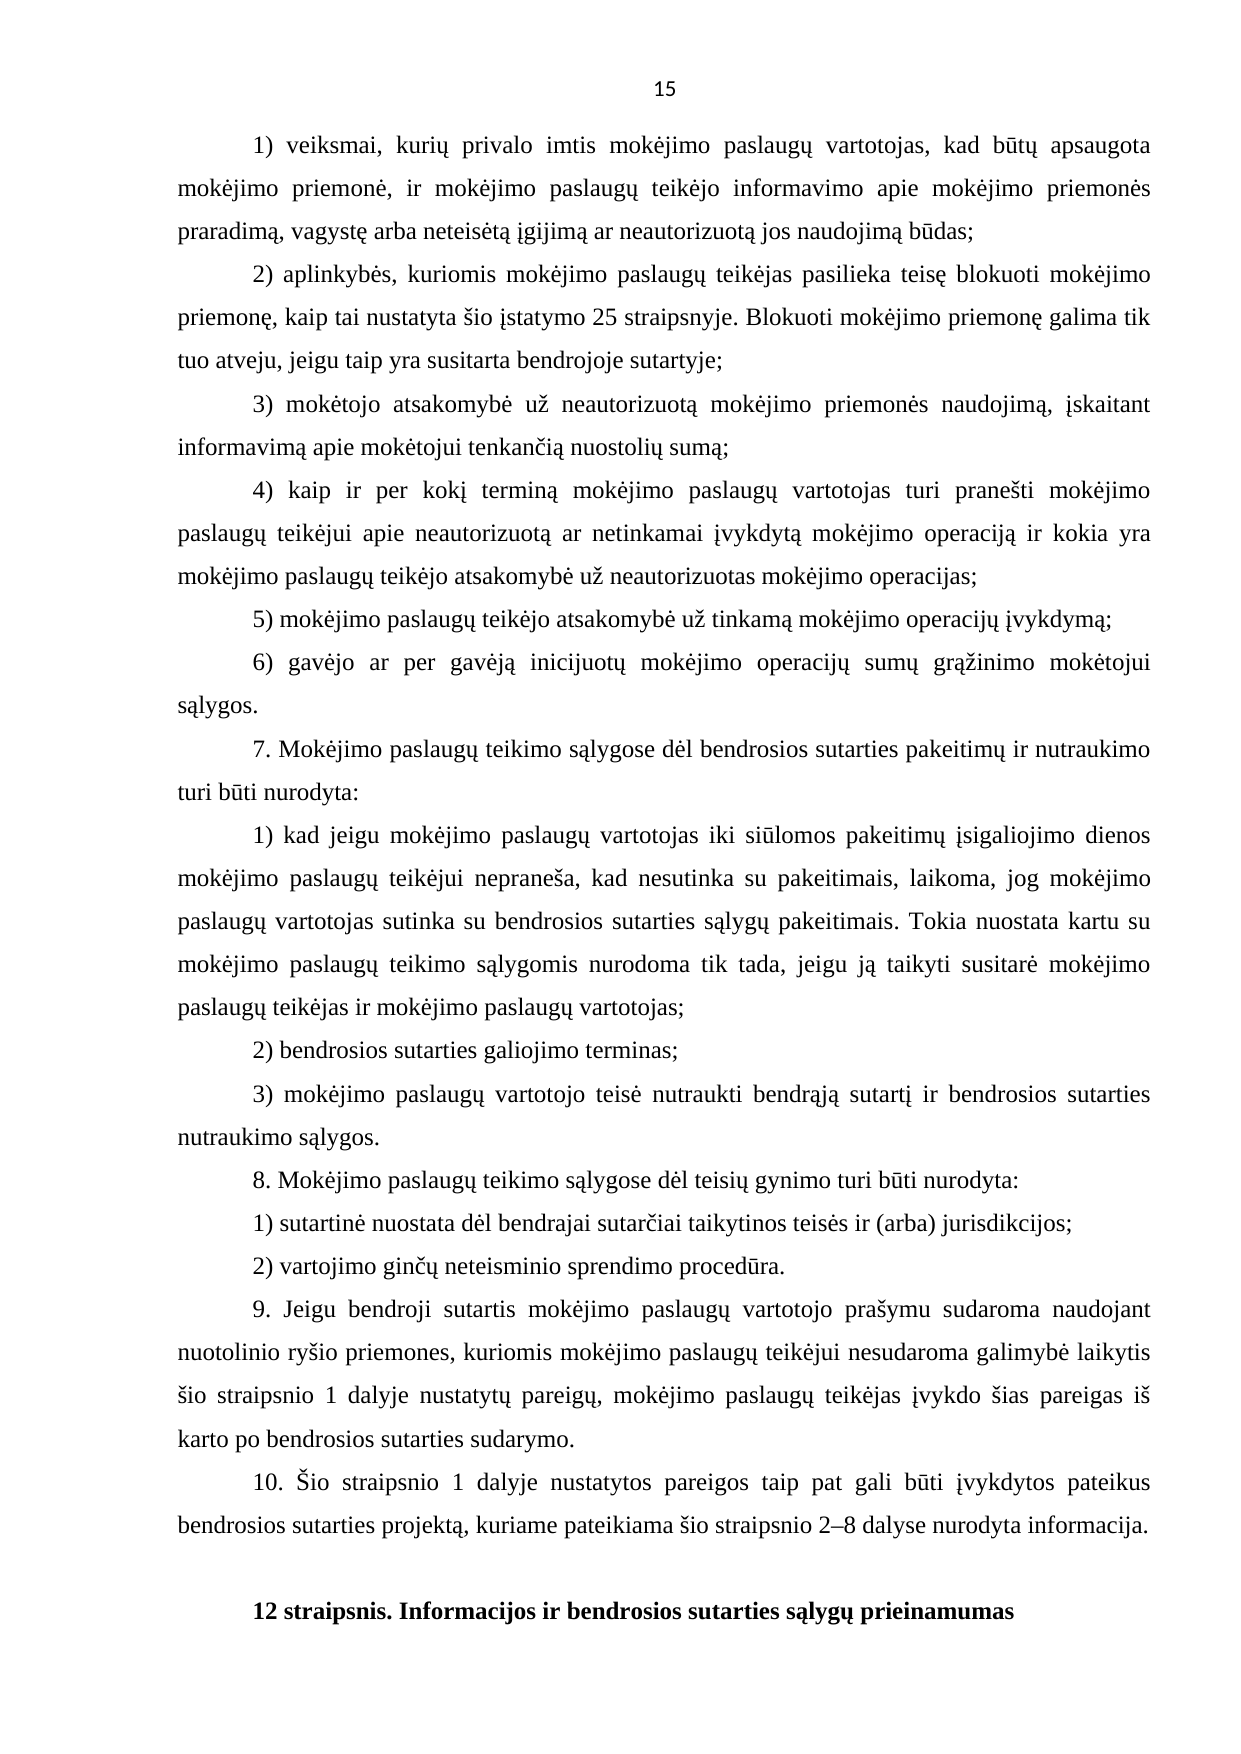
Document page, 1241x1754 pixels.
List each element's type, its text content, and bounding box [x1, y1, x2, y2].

text 3) mokėtojo atsakomybė už neautorizuotą mokėjimo priemonės naudojimą, įskaitant informavimą apie mokėtojui tenkančią nuostolių sumą; [177, 389, 1152, 461]
text 4) kaip ir per kokį terminą mokėjimo paslaugų vartotojas turi pranešti mokėjimo paslaugų teikėjui apie neautorizuotą ar netinkamai įvykdytą mokėjimo operaciją ir kokia yra mokėjimo paslaugų teikėjo atsakomybė už neautorizuotas mokėjimo operacijas; [177, 475, 1152, 590]
text 10. Šio straipsnio 1 dalyje nustatytos pareigos taip pat gali būti įvykdytos pateikus bendrosios sutarties projektą, kuriame pateikiama šio straipsnio 2–8 dalyse nurodyta informacija. [177, 1467, 1152, 1539]
text 6) gavėjo ar per gavėją inicijuotų mokėjimo operacijų sumų grąžinimo mokėtojui sąlygos. [177, 647, 1152, 719]
text 2) vartojimo ginčų neteisminio sprendimo procedūra. [177, 1251, 1152, 1280]
text 3) mokėjimo paslaugų vartotojo teisė nutraukti bendrąją sutartį ir bendrosios sutarties nutraukimo sąlygos. [177, 1079, 1152, 1151]
text 9. Jeigu bendroji sutartis mokėjimo paslaugų vartotojo prašymu sudaroma naudojant nuotolinio ryšio priemones, kuriomis mokėjimo paslaugų teikėjui nesudaroma galimybė laikytis šio straipsnio 1 dalyje nustatytų pareigų, mokėjimo paslaugų teikėjas įvykdo šias pareigas iš karto po bendrosios sutarties sudarymo. [177, 1294, 1152, 1452]
text 2) bendrosios sutarties galiojimo terminas; [177, 1036, 1152, 1064]
text 12 straipsnis. Informacijos ir bendrosios sutarties sąlygų prieinamumas [177, 1596, 1152, 1625]
text 7. Mokėjimo paslaugų teikimo sąlygose dėl bendrosios sutarties pakeitimų ir nutraukimo turi būti nurodyta: [177, 734, 1152, 806]
text 5) mokėjimo paslaugų teikėjo atsakomybė už tinkamą mokėjimo operacijų įvykdymą; [177, 604, 1152, 633]
text 2) aplinkybės, kuriomis mokėjimo paslaugų teikėjas pasilieka teisę blokuoti mokėjimo priemonę, kaip tai nustatyta šio įstatymo 25 straipsnyje. Blokuoti mokėjimo priemonę galima tik tuo atveju, jeigu taip yra susitarta bendrojoje sutartyje; [177, 259, 1152, 374]
text 1) kad jeigu mokėjimo paslaugų vartotojas iki siūlomos pakeitimų įsigaliojimo dienos mokėjimo paslaugų teikėjui nepraneša, kad nesutinka su pakeitimais, laikoma, jog mokėjimo paslaugų vartotojas sutinka su bendrosios sutarties sąlygų pakeitimais. Tokia nuostata kartu su mokėjimo paslaugų teikimo sąlygomis nurodoma tik tada, jeigu ją taikyti susitarė mokėjimo paslaugų teikėjas ir mokėjimo paslaugų vartotojas; [177, 820, 1152, 1021]
text 1) sutartinė nuostata dėl bendrajai sutarčiai taikytinos teisės ir (arba) jurisdikcijos; [177, 1208, 1152, 1237]
text 8. Mokėjimo paslaugų teikimo sąlygose dėl teisių gynimo turi būti nurodyta: [177, 1165, 1152, 1194]
text 1) veiksmai, kurių privalo imtis mokėjimo paslaugų vartotojas, kad būtų apsaugota mokėjimo priemonė, ir mokėjimo paslaugų teikėjo informavimo apie mokėjimo priemonės praradimą, vagystę arba neteisėtą įgijimą ar neautorizuotą jos naudojimą būdas; [177, 130, 1152, 245]
